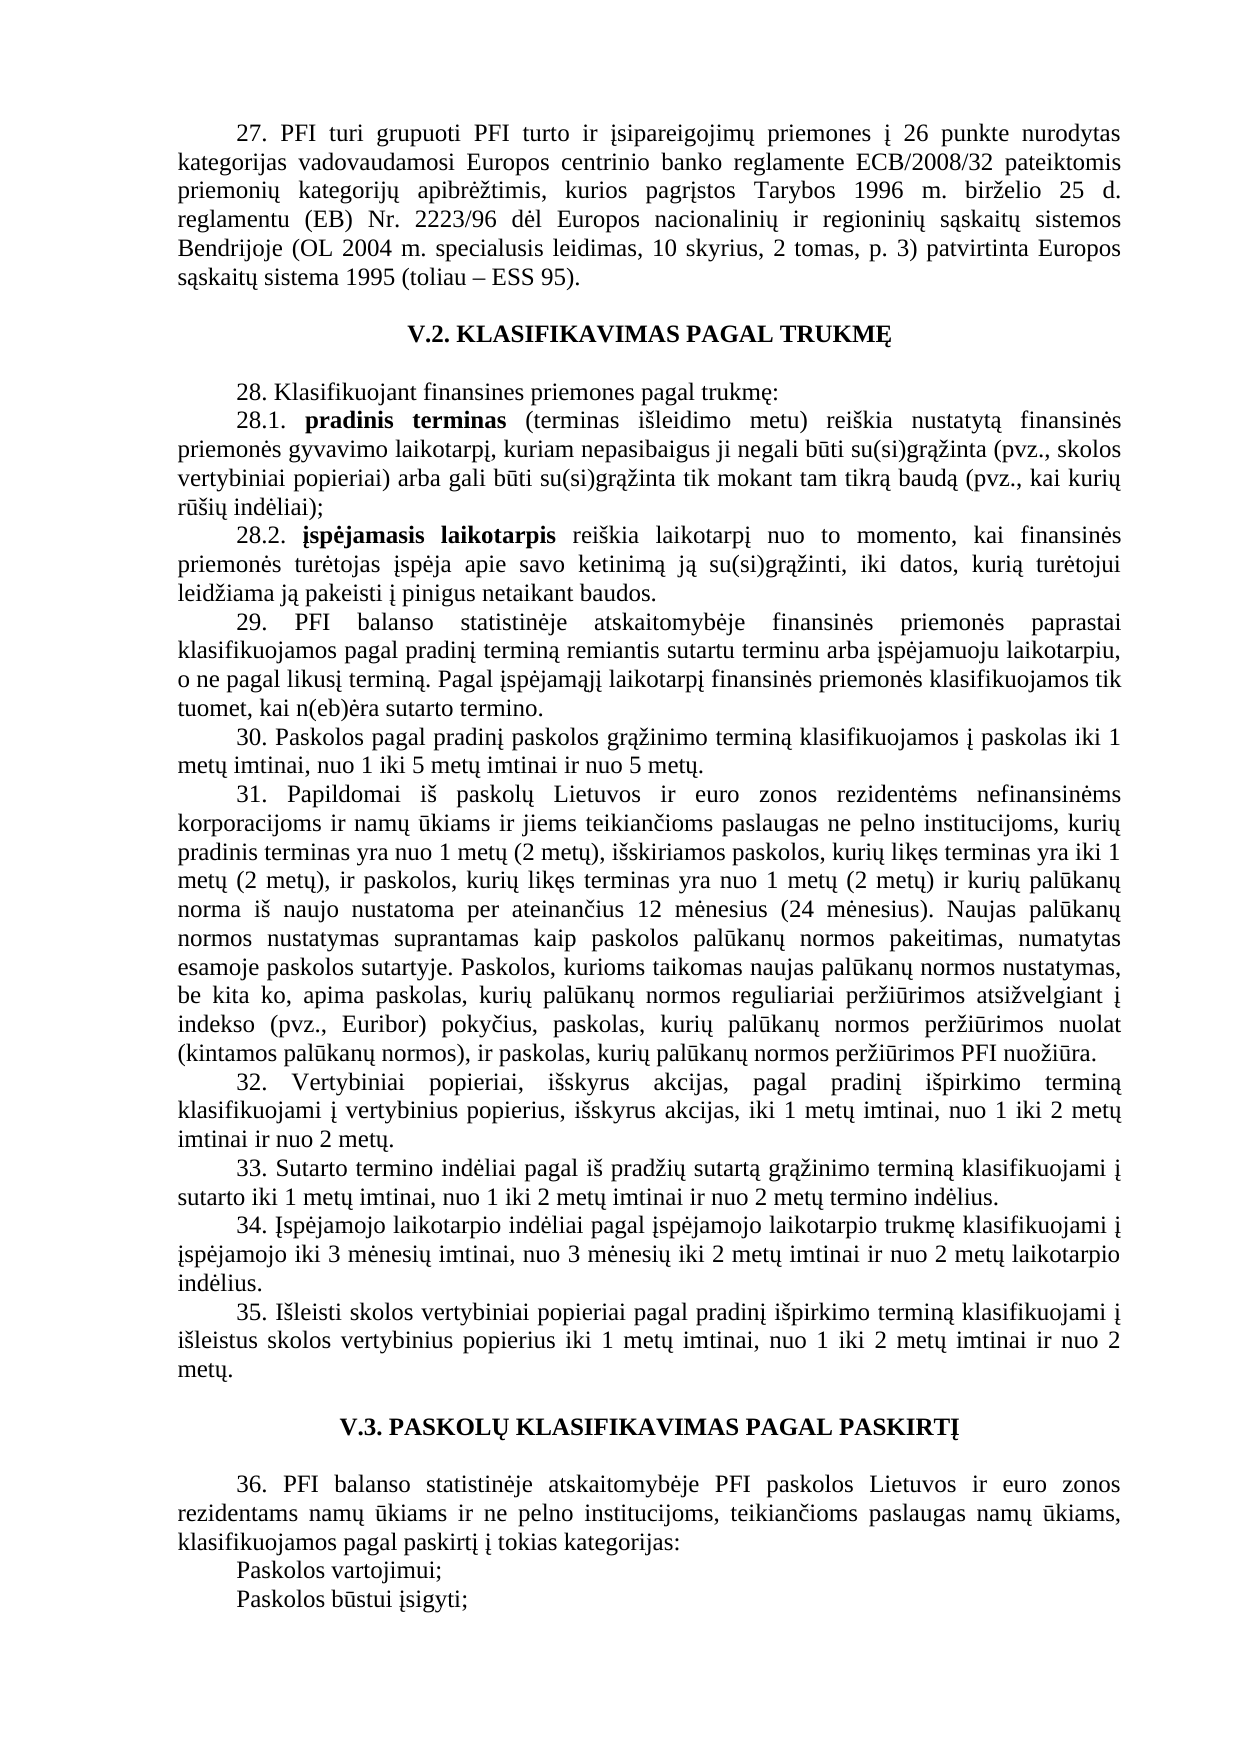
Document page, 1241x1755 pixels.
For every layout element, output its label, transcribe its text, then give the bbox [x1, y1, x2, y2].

text 30. Paskolos pagal pradinį paskolos grąžinimo terminą klasifikuojamos į paskolas iki 1 metų imtinai, nuo 1 iki 5 metų imtinai ir nuo 5 metų. [177, 722, 1122, 779]
text 31. Papildomai iš paskolų Lietuvos ir euro zonos rezidentėms nefinansinėms korporacijoms ir namų ūkiams ir jiems teikiančioms paslaugas ne pelno institucijoms, kurių pradinis terminas yra nuo 1 metų (2 metų), išskiriamos paskolos, kurių likęs terminas yra iki 1 metų (2 metų), ir paskolos, kurių likęs terminas yra nuo 1 metų (2 metų) ir kurių palūkanų norma iš naujo nustatoma per ateinančius 12 mėnesius (24 mėnesius). Naujas palūkanų normos nustatymas suprantamas kaip paskolos palūkanų normos pakeitimas, numatytas esamoje paskolos sutartyje. Paskolos, kurioms taikomas naujas palūkanų normos nustatymas, be kita ko, apima paskolas, kurių palūkanų normos reguliariai peržiūrimos atsižvelgiant į indekso (pvz., Euribor) pokyčius, paskolas, kurių palūkanų normos peržiūrimos nuolat (kintamos palūkanų normos), ir paskolas, kurių palūkanų normos peržiūrimos PFI nuožiūra. [177, 779, 1122, 1067]
text 28. Klasifikuojant finansines priemones pagal trukmę: [177, 377, 1122, 406]
text 28.1. pradinis terminas (terminas išleidimo metu) reiškia nustatytą finansinės priemonės gyvavimo laikotarpį, kuriam nepasibaigus ji negali būti su(si)grąžinta (pvz., skolos vertybiniai popieriai) arba gali būti su(si)grąžinta tik mokant tam tikrą baudą (pvz., kai kurių rūšių indėliai); [177, 406, 1122, 521]
text 36. PFI balanso statistinėje atskaitomybėje PFI paskolos Lietuvos ir euro zonos rezidentams namų ūkiams ir ne pelno institucijoms, teikiančioms paslaugas namų ūkiams, klasifikuojamos pagal paskirtį į tokias kategorijas: [177, 1469, 1122, 1556]
text V.3. PASKOLŲ KLASIFIKAVIMAS PAGAL PASKIRTĮ [177, 1412, 1122, 1441]
text 32. Vertybiniai popieriai, išskyrus akcijas, pagal pradinį išpirkimo terminą klasifikuojami į vertybinius popierius, išskyrus akcijas, iki 1 metų imtinai, nuo 1 iki 2 metų imtinai ir nuo 2 metų. [177, 1067, 1122, 1153]
text 29. PFI balanso statistinėje atskaitomybėje finansinės priemonės paprastai klasifikuojamos pagal pradinį terminą remiantis sutartu terminu arba įspėjamuoju laikotarpiu, o ne pagal likusį terminą. Pagal įspėjamąjį laikotarpį finansinės priemonės klasifikuojamos tik tuomet, kai n(eb)ėra sutarto termino. [177, 607, 1122, 722]
text Paskolos vartojimui; [177, 1556, 1122, 1584]
text 35. Išleisti skolos vertybiniai popieriai pagal pradinį išpirkimo terminą klasifikuojami į išleistus skolos vertybinius popierius iki 1 metų imtinai, nuo 1 iki 2 metų imtinai ir nuo 2 metų. [177, 1297, 1122, 1383]
text 33. Sutarto termino indėliai pagal iš pradžių sutartą grąžinimo terminą klasifikuojami į sutarto iki 1 metų imtinai, nuo 1 iki 2 metų imtinai ir nuo 2 metų termino indėlius. [177, 1153, 1122, 1211]
text Paskolos būstui įsigyti; [177, 1584, 1122, 1613]
text 34. Įspėjamojo laikotarpio indėliai pagal įspėjamojo laikotarpio trukmę klasifikuojami į įspėjamojo iki 3 mėnesių imtinai, nuo 3 mėnesių iki 2 metų imtinai ir nuo 2 metų laikotarpio indėlius. [177, 1211, 1122, 1297]
text V.2. KLASIFIKAVIMAS PAGAL TRUKMĘ [177, 319, 1122, 348]
text 28.2. įspėjamasis laikotarpis reiškia laikotarpį nuo to momento, kai finansinės priemonės turėtojas įspėja apie savo ketinimą ją su(si)grąžinti, iki datos, kurią turėtojui leidžiama ją pakeisti į pinigus netaikant baudos. [177, 521, 1122, 607]
text 27. PFI turi grupuoti PFI turto ir įsipareigojimų priemones į 26 punkte nurodytas kategorijas vadovaudamosi Europos centrinio banko reglamente ECB/2008/32 pateiktomis priemonių kategorijų apibrėžtimis, kurios pagrįstos Tarybos 1996 m. birželio 25 d. reglamentu (EB) Nr. 2223/96 dėl Europos nacionalinių ir regioninių sąskaitų sistemos Bendrijoje (OL 2004 m. specialusis leidimas, 10 skyrius, 2 tomas, p. 3) patvirtinta Europos sąskaitų sistema 1995 (toliau – ESS 95). [177, 118, 1122, 291]
